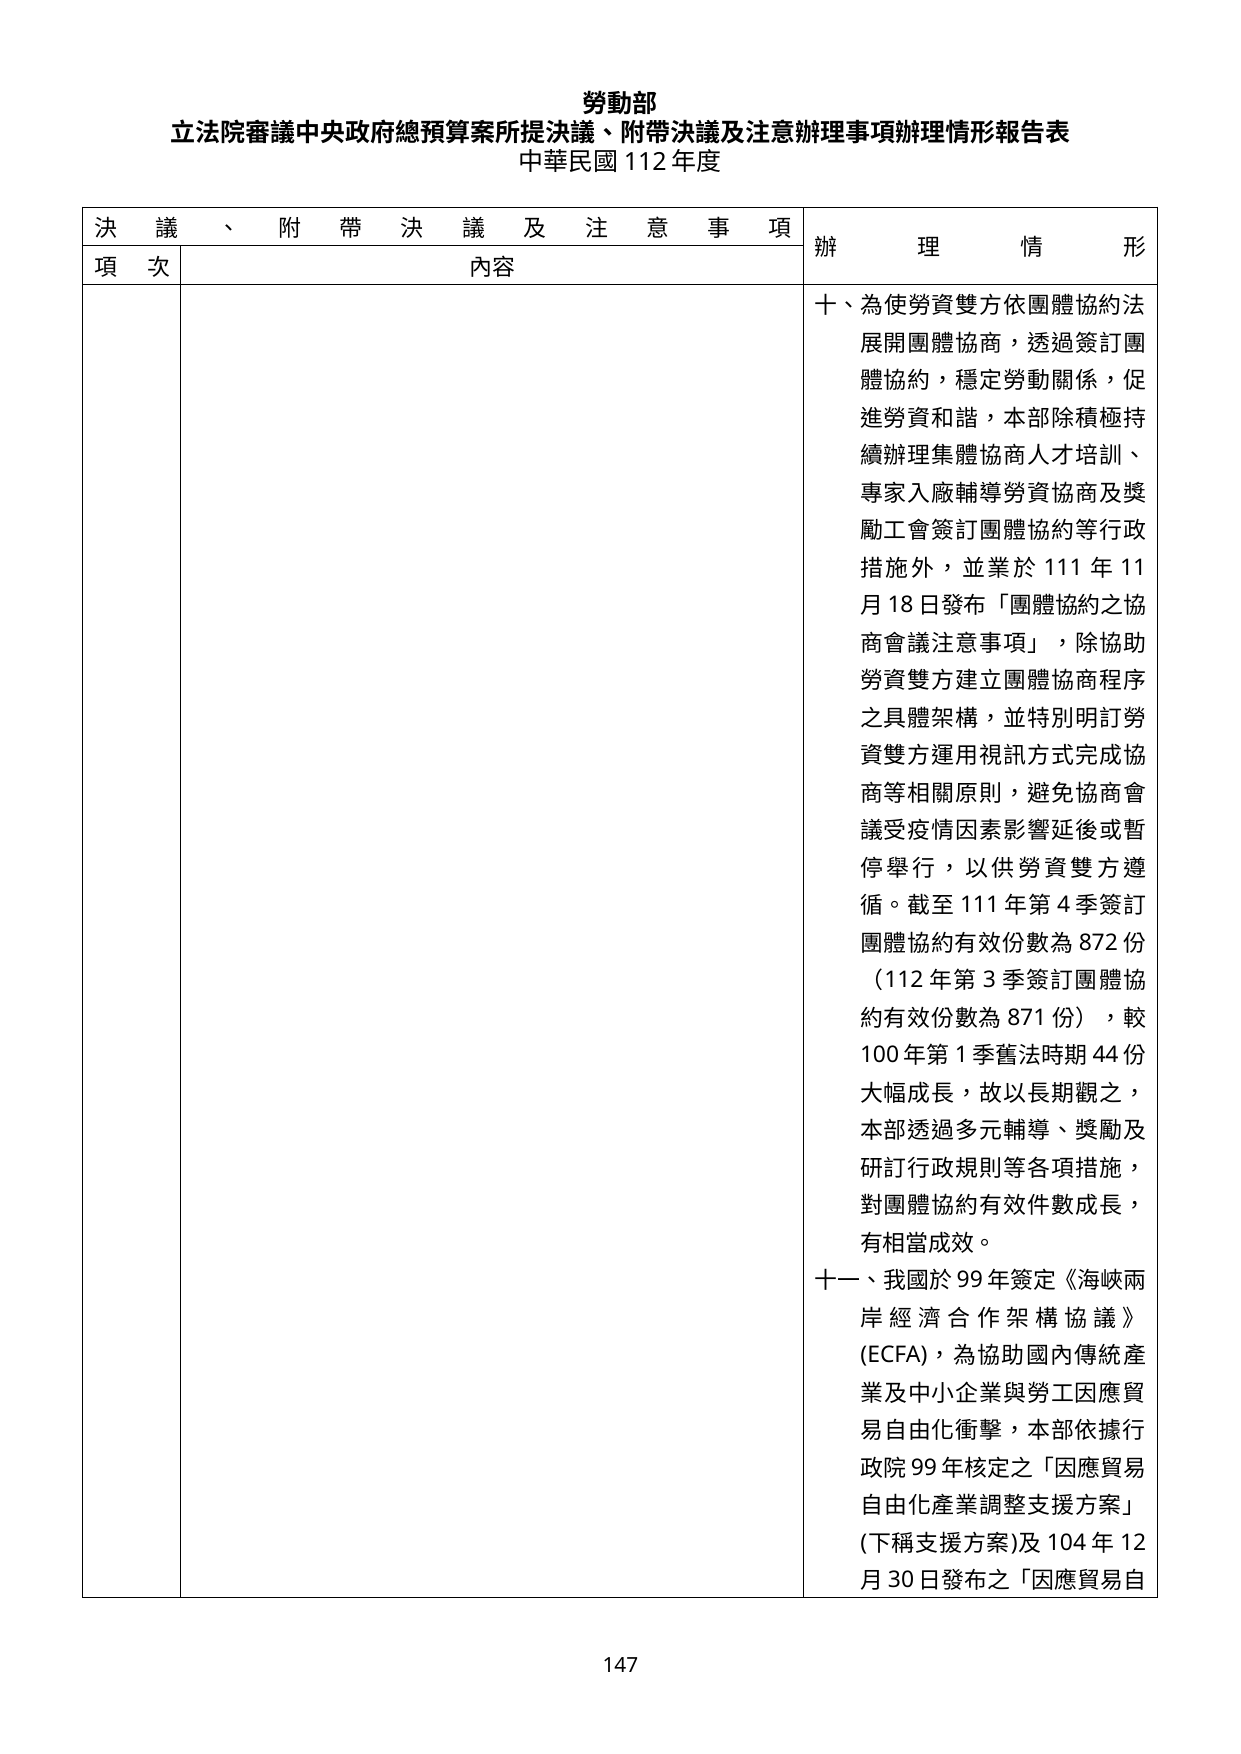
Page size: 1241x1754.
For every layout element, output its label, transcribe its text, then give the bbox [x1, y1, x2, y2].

table_header 辦理情形 [804, 208, 1157, 284]
table_cell [83, 285, 180, 1597]
table_cell 本部業於112年3月7日以勞動會1字第1120120094E號函送書面報告資料予立法院，經立法院社會福利及衛生環境委員會於112年10月5日會議審查，同意動支，並經立法院112年11月8日台立院議字第1120703392號函復在案，茲摘述內容如下： 為強化派遣勞工保護法制，勞動基準法業於108年度增(修)訂派遣勞工重大權益保護相關規定，並於109年1月17日訂定「派遣事業單位及承攬事業單位認定指導原則」，避免事業單位假藉承攬契約脫免勞動派遣相關規定。另配合前開法令增(修)訂，本部業於111年4月7日完成修訂派遣勞工權益相關行政指導，俾供派遣勞工、派遣事業單位及要派單位遵循及參考，並持續辦理專案勞動檢查，及針對違法派遣業者辦理勞動法令教育講習，輔導有關業者確實遵守法令，以確保派遣勞工權益。 為落實非典型勞動者之勞動權益保障，本部提供勞工組織工會及團體協商之各種補助及獎勵措施，除補助工會及人民團體採辦理教育活動之形式，協助前開勞工成立工會外，亦補助新成立1年內之工會辦理教育訓練，以提升工會幹部知能，加速其會務有效運作。另為確保派遣勞工產(職)業工會之團體協商權，本部業以108年1月31日勞動關2字第1080125196號函，說明派遣勞工所加入之產(職)業工會是否符合團體協約法第6條「協商資格」之認定方式，勞資雙方如遇協商資格認定疑義，均可向各地勞動主管機關請求協助，又本部亦透過辦理專家入廠輔導及集體協商知能培訓等協助措施，強化工會之協商能力。 為協助外送員與外送平臺業者就合理派單規定進行協商，關於本部職業安全衛生署所定「外送作業安全衛生指引」第4點第6項合理派單規範之細部事項，本部已於112年1月16日與台灣數位平台經濟協會及主要外送平臺業者進行座談時，請台灣數位平台經濟協會於外送員工會向外送平臺業者提出協商請求時，協助轉達並協調該協會之會員業者回應工會請求。 為減少移工於產業特區勞資爭議、行政調查時因語言溝通所產生之隔閡，以維護產業特區移工之勞動權益，本部已於111年10月11日邀集經濟部加工出口區管理處、國家科學及技術委員會各科學園區管理局召開研商會議，並於會後訂定「綜合性有效提升計畫」，其中包含「強化產業特區選派通譯人員及通譯資源計畫」。上開計畫之實施方式包含結合地方政府諮詢服務中心提供雙語服務、運用1955勞工諮詢申訴專線提供服務、洽詢移工機場服務站提供翻譯諮詢服務、非營利組織陪同外國人接受詢問方案提供翻譯協助、結合內政部移民署通譯人員資料庫提供翻譯服務、評估產業特區設置通譯服務及強化通譯服務管道等，本部請經濟部加工出口區管理處、國家科學及技術委員會各科學園區管理局合力推動，並訂有考核機制，俾協助解決產業特區內勞資雙方爭議與溝通，保障移工權益，促進勞雇和諧。 為使科學園區與加工出口區(以下簡稱產業特區)內勞工遇有勞資爭議時，能獲得有效救濟資源及協處，以維護勞動權益，本部已於111年10月11日邀集經濟部加工出口區管理處、國家科學及技術委員會各科學園區管理局及所涉地方政府召開研商會議，協調前開行政機關朝便民方向辦理，如產業特區勞工有意願向地方政府申請勞資爭議調解，則由地方政府直接受理並進行調解，並請產業特區設置主動救濟窗口，讓勞工有明確申訴處理機制。至有關勞動基準法等勞動法令規範所定之申訴、檢舉、陳情等，因涉勞動檢查及公權力介入行為，雖確實無法依循勞工意願自由選擇地方政府或產業特區辦理，惟為使勞資爭議處理流程更為便民，本部已於112年1月4日再與產業特區及所涉地方政府共同研議可行作法，達成決議採單一窗口之方向辦理，如產業特區內勞工遇有勞資爭議需申訴、陳情、調解、勞檢時，向地方政府申請調解、或陳情請求之事項包含產業特區與地方政府處理權責，且其明確表達希望地方政府為單一窗口時，地方政府依原與產業特區業務分工方式，移請依法妥處，並綜整案件辦理結果一併回復陳情人，俾使勞工能清楚獲知案件辦理情形。 現行經濟部加工出口區管理處之科技產業園區(下稱科技產業園區)、及國家科學及技術委員會之科學園區(下稱科學園區)依其專區設置管理條例，針對勞工行政事項有管轄權。另地方政府依勞動法規，就勞工行政事項有管轄權，又不相隸屬之行政機關，基於發揮共同一體之行政機能，應於其權限範圍內互相協助。基於管轄權所生移工相關統計數據分散各權責機關，為有效掌握各產業特區移工勞資爭議現況與整體勞資爭議態樣，本部已於111年10月18日洽科學園區及科技產業園區，每月定期提供移工人數、性別、國籍、勞資爭議樣態、勞資爭議申訴等數據，並定期回報統計；另於同年12月建立整合統計機制，並於本部網站統計資料查詢網提供科技產業園區及科學園區移工上開相關資訊，供外界查詢。 為鼓勵勞工籌組工會，本部訂定各項輔導勞工籌組工會及推動工會會務發展措施，以縮短勞工籌組工會摸索期，排除工會成立初期之會務運作資源不足之情形。109年至111年因受疫情影響，致相關教育訓練及活動基於防疫考量而暫停或延後辦理。惟目前國內疫情已趨緩，112年度將持續輔導工會積極辦理，相關協助及輔導措施如下： 鼓勵籌組工會： 為協助有意願籌組企業工會或產業工會之勞工成立工會，本部積極推動協助組織工會三部曲，分別在勞工組織工會前、籌組中及組織成立新工會後，提供勞工各種補助及獎勵措施。除補助工會及人民團體採辦理教育活動之形式，協助前開勞工成立工會外，本部亦補助新成立1年內之工會辦理教育訓練，以提升工會幹部知能，加速其會務有效運作。 此外，鑑於過往新成立工會多有因資金不足致運作困難之情事，爰本部自108年起規劃提供獎勵金予新成立之工會，藉以協助其會務運作，並鼓勵尚未成立工會之事業單位勞工籌組工會。 協助工會會務發展措施： 補助工會運用行動通訊軟體(LINE@)傳遞訊息，提升工會會務效率，提高工會向心力。 補助工會辦理因應人工智慧科技發展趨勢教育訓練課程，以提升工會會員於數位時代下應具備之專業知能。 補助全國性及區域性工會聯合組織及本部直屬工會辦理教育訓練，以提升工會幹部及會員勞動意識。 辦理青年及女性工會幹部培訓活動，培養青年及女性工會幹部人才，進一步促進工會發展。 積極宣導及推動前開協助措施：有關輔導工會籌組及協助工會發展之相關措施，皆公告於本部官方網站，方便民眾及工會查閱、下載。另於112年度開始受理申請時，除通知本部主管之工會外，亦請直轄市政府、縣(市)政府協助轉知所轄之工會。 工會法於100年修正施行以來，本部秉持工會組織自由化等原則，以促進工會正常運作及發展，並解除工會組織之不必要管制，爰工會法第8條第1項已明定，工會得依需要籌組聯合組織，其中名稱、屬性(如產業工會之聯合組織、職業工會之聯合組織或產業及職業工會之聯合組織)、區域(如工會之聯合係以區域劃分者，應於聯合組織章程中明定其組織區域)及層級(如產業工會之聯合組織可能有全國級或縣(市)級等規範，仍應於聯合組織章程中定之)。另，因工會名稱攸關其成立目的、性質、成員之認同及與其他團體之識別，且為使外界得以清楚辨識工會組織之層級、區域範圍及屬性，爰本部將以兼顧工會發展及外界民眾可得清楚辨識之原則下，朝有利於勞工團結權之行使方向，持續與各地方主管機關共同協助輔導勞工籌組工會。有關立法院所提工會法之修正意見，本部已錄案作為促進工會組織自由化之重要研析參據，後續並將廣泛蒐集工會團體之建言，審慎推動工會法制檢討評估。 基於保障勞工團結權與工會運作實務需要，及考量企業分割之特殊性，本部為兼顧企業工會及分割後新成立子公司之勞工權益，使勞工之結社權及各項工會職權得以行使，不受事業單位之不當干預，業以111年4月11日勞動關1字第1110136268號函知各地方主管機關，轄內工會如有分立情事時，應輔導其依工會法相關規定意旨辦理分立程序。另，為避免雇主對於複數工會所生互動、權利行使有不當干預，甚或影響勞工之集體勞動權，工會法已設有不當勞動行為裁決制度，目的即在於保障勞工團結權、協商權及爭議權之行使，並強化督促雇主不得因此對勞工為不利之待遇或以其他不當方式影響、妨礙工會運作及自主性等不當勞動行為之情形。又為能有效遏阻雇主相關不當行為之發生，本部前已研議工會法第45條罰鍰額度提高，該修正條文業經總統於111年11月30日公布，並自112年1月16日施行。有關立法院所提工會法之修正意見，本部已錄案作為保障勞工團結權之行使之重要研析參據，後續並將廣泛蒐集工會團體之建言，審慎推動工會法制檢討評估。 為使勞資雙方依團體協約法展開團體協商，透過簽訂團體協約，穩定勞動關係，促進勞資和諧，本部除積極持續辦理集體協商人才培訓、專家入廠輔導勞資協商及獎勵工會簽訂團體協約等行政措施外，並業於111年11月18日發布「團體協約之協商會議注意事項」，除協助勞資雙方建立團體協商程序之具體架構，並特別明訂勞資雙方運用視訊方式完成協商等相關原則，避免協商會議受疫情因素影響延後或暫停舉行，以供勞資雙方遵循。截至111年第4季簽訂團體協約有效份數為872份（112年第3季簽訂團體協約有效份數為871份），較100年第1季舊法時期44份大幅成長，故以長期觀之，本部透過多元輔導、獎勵及研訂行政規則等各項措施，對團體協約有效件數成長，有相當成效。 我國於99年簽定《海峽兩岸經濟合作架構協議》(ECFA)，為協助國內傳統產業及中小企業與勞工因應貿易自由化衝擊，本部依據行政院99年核定之「因應貿易自由化產業調整支援方案」(下稱支援方案)及104年12月30日發布之「因應貿易自由化調整支援條例」(下稱支援條例)，依產業可能受影響情形，針對其所屬企業及勞工，提供調整支援措施。本部係就支援方案提供可能受影響企業及勞工預防性輔導措施，雖支援方案已於108年12月31日屆期，經洽支持條例主管機關經濟部表示，該部將視後續ECFA未來走向或CPTPP洽簽結果作滾動式調整；而支援條例旨為強化產業或企業全球競爭力，並營造其發展優良環境及取得貿易自由化訊息，明定各中央目的事業主管機關應採取適當之調整支援措施，具有宣示政府協助因應貿易自由化之決心。爰在支援方案屆期後，各目的事業主管機關仍得依據支援條例第4條規定，寬列經費推動各項預防性輔導，持續辦理貿易自由化業務，以降低對國內產業及勞工之衝擊。 [804, 285, 1157, 1597]
table_cell 項次 [83, 246, 180, 284]
table_cell [181, 285, 803, 1597]
table_header 決議、附帶決議及注意事項 [83, 208, 803, 245]
table_cell 內容 [181, 246, 803, 284]
